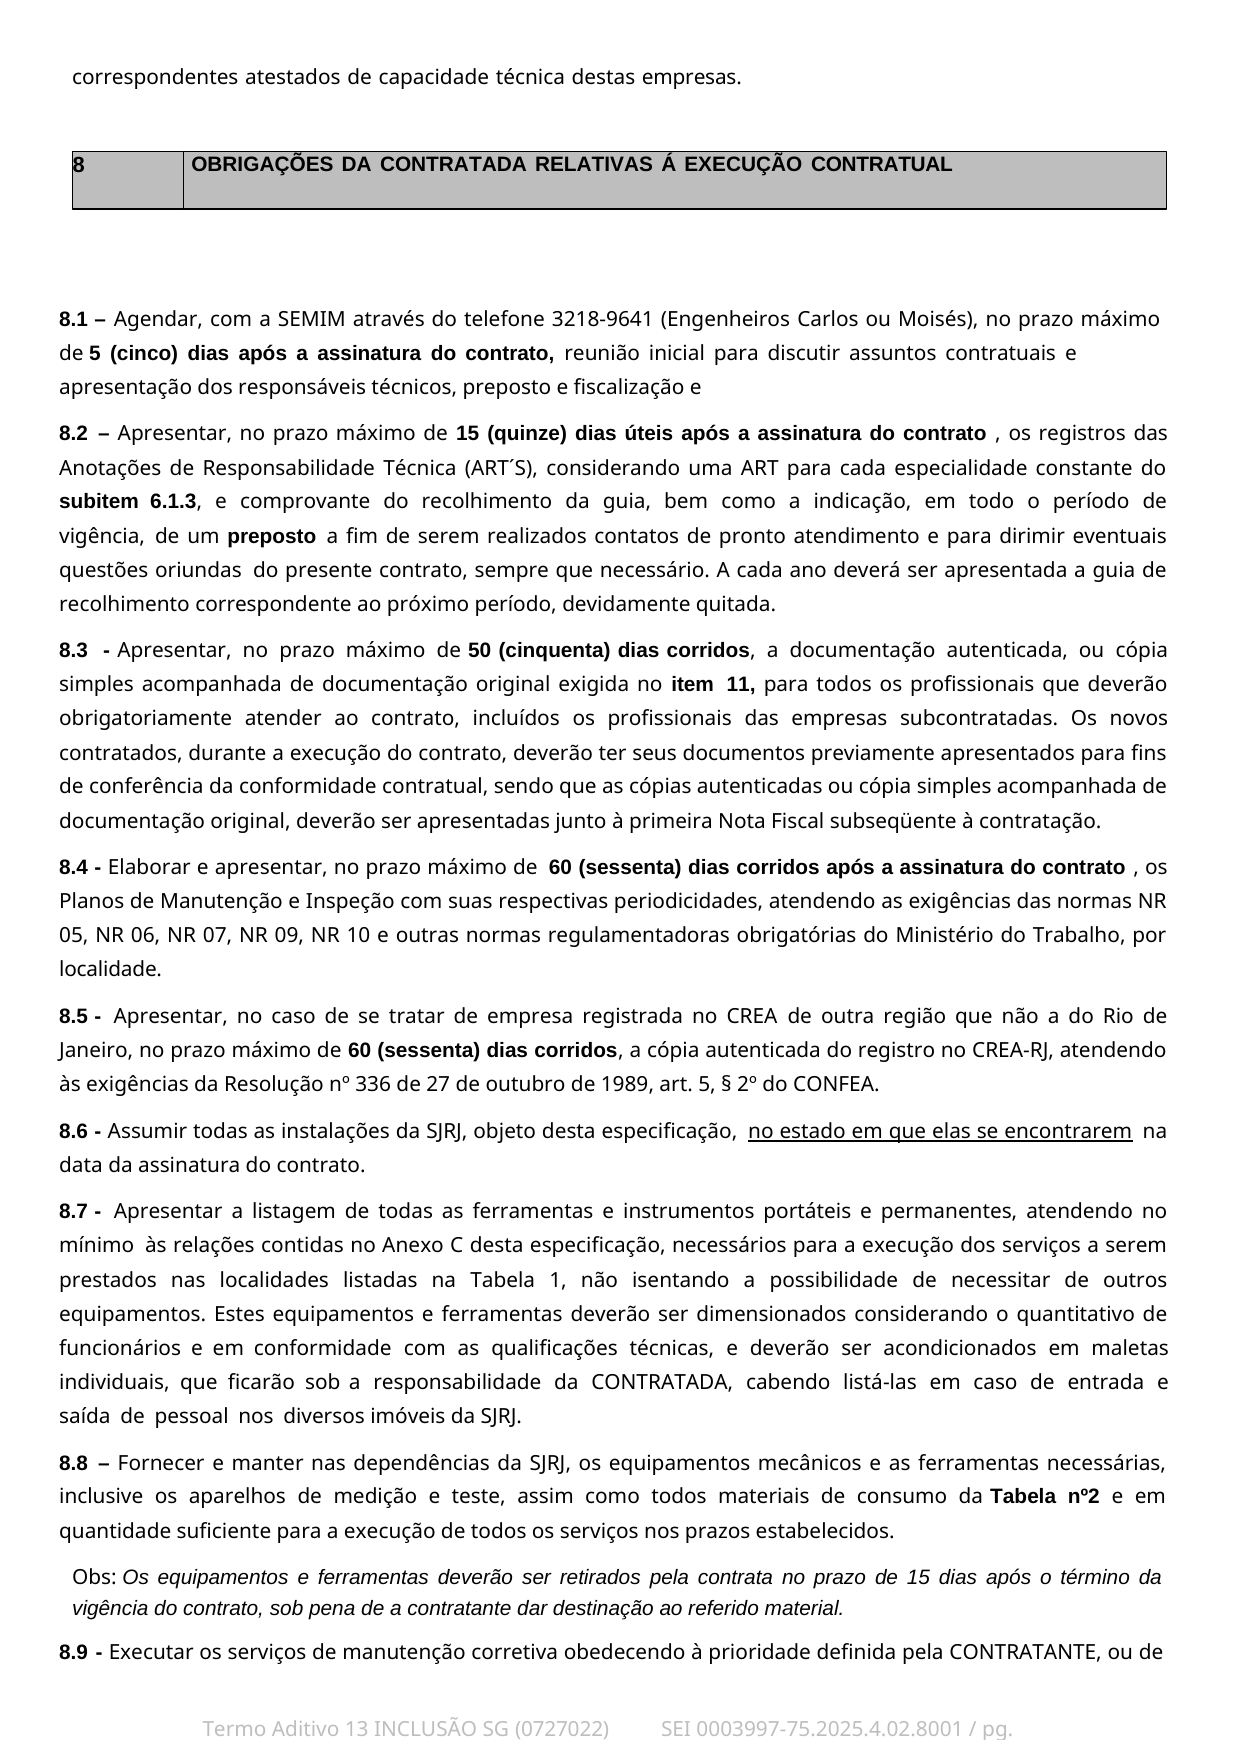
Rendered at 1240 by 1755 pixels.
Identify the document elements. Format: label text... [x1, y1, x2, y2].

list - Apresentar, no caso de se tratar de empresa registrada no CREA de outra região que não a do Rio de Janeiro, no prazo máximo de 60 (sessenta) dias corridos, a cópia autenticada do registro no CREA-RJ, atendendo às exigências da Resolução nº 336 de 27 de outubro de 1989, art. 5, § 2º do CONFEA. [59, 1001, 1168, 1098]
list - Elaborar e apresentar, no prazo máximo de 60 (sessenta) dias corridos após a assinatura do contrato , os Planos de Manutenção e Inspeção com suas respectivas periodicidades, atendendo as exigências das normas NR 05, NR 06, NR 07, NR 09, NR 10 e outras normas regulamentadoras obrigatórias do Ministério do Trabalho, por localidade. [59, 852, 1168, 983]
list - Apresentar a listagem de todas as ferramentas e instrumentos portáteis e permanentes, atendendo no mínimo às relações contidas no Anexo C desta especificação, necessários para a execução dos serviços a serem prestados nas localidades listadas na Tabela 1, não isentando a possibilidade de necessitar de outros equipamentos. Estes equipamentos e ferramentas deverão ser dimensionados considerando o quantitativo de funcionários e em conformidade com as qualificações técnicas, e deverão ser acondicionados em maletas individuais, que ficarão sob a responsabilidade da CONTRATADA, cabendo listá-las em caso de entrada e saída de pessoal nos diversos imóveis da SJRJ. [59, 1197, 1169, 1429]
list - Assumir todas as instalações da SJRJ, objeto desta especificação, no estado em que elas se encontrarem na data da assinatura do contrato. [59, 1116, 1167, 1178]
text Obs: Os equipamentos e ferramentas deverão ser retirados pela contrata no prazo de 15 dias após o término da vigência do contrato, sob pena de a contratante dar destinação ao referido material. [72, 1562, 1181, 1619]
list – Apresentar, no prazo máximo de 15 (quinze) dias úteis após a assinatura do contrato , os registros das Anotações de Responsabilidade Técnica (ART´S), considerando uma ART para cada especialidade constante do subitem 6.1.3, e comprovante do recolhimento da guia, bem como a indicação, em todo o período de vigência, de um preposto a fim de serem realizados contatos de pronto atendimento e para dirimir eventuais questões oriundas do presente contrato, sempre que necessário. A cada ano deverá ser apresentada a guia de recolhimento correspondente ao próximo período, devidamente quitada. [59, 418, 1168, 617]
text correspondentes atestados de capacidade técnica destas empresas. [72, 62, 1181, 91]
list - Apresentar, no prazo máximo de 50 (cinquenta) dias corridos, a documentação autenticada, ou cópia simples acompanhada de documentação original exigida no item 11, para todos os profissionais que deverão obrigatoriamente atender ao contrato, incluídos os profissionais das empresas subcontratadas. Os novos contratados, durante a execução do contrato, deverão ter seus documentos previamente apresentados para fins de conferência da conformidade contratual, sendo que as cópias autenticadas ou cópia simples acompanhada de documentação original, deverão ser apresentadas junto à primeira Nota Fiscal subseqüente à contratação. [59, 635, 1168, 834]
list – Fornecer e manter nas dependências da SJRJ, os equipamentos mecânicos e as ferramentas necessárias, inclusive os aparelhos de medição e teste, assim como todos materiais de consumo da Tabela nº2 e em quantidade suficiente para a execução de todos os serviços nos prazos estabelecidos. [59, 1448, 1167, 1544]
list - Executar os serviços de manutenção corretiva obedecendo à prioridade definida pela CONTRATANTE, ou de [59, 1637, 1166, 1665]
list – Agendar, com a SEMIM através do telefone 3218-9641 (Engenheiros Carlos ou Moisés), no prazo máximo de 5 (cinco) dias após a assinatura do contrato, reunião inicial para discutir assuntos contratuais e apresentação dos responsáveis técnicos, preposto e fiscalização e [59, 304, 1168, 400]
